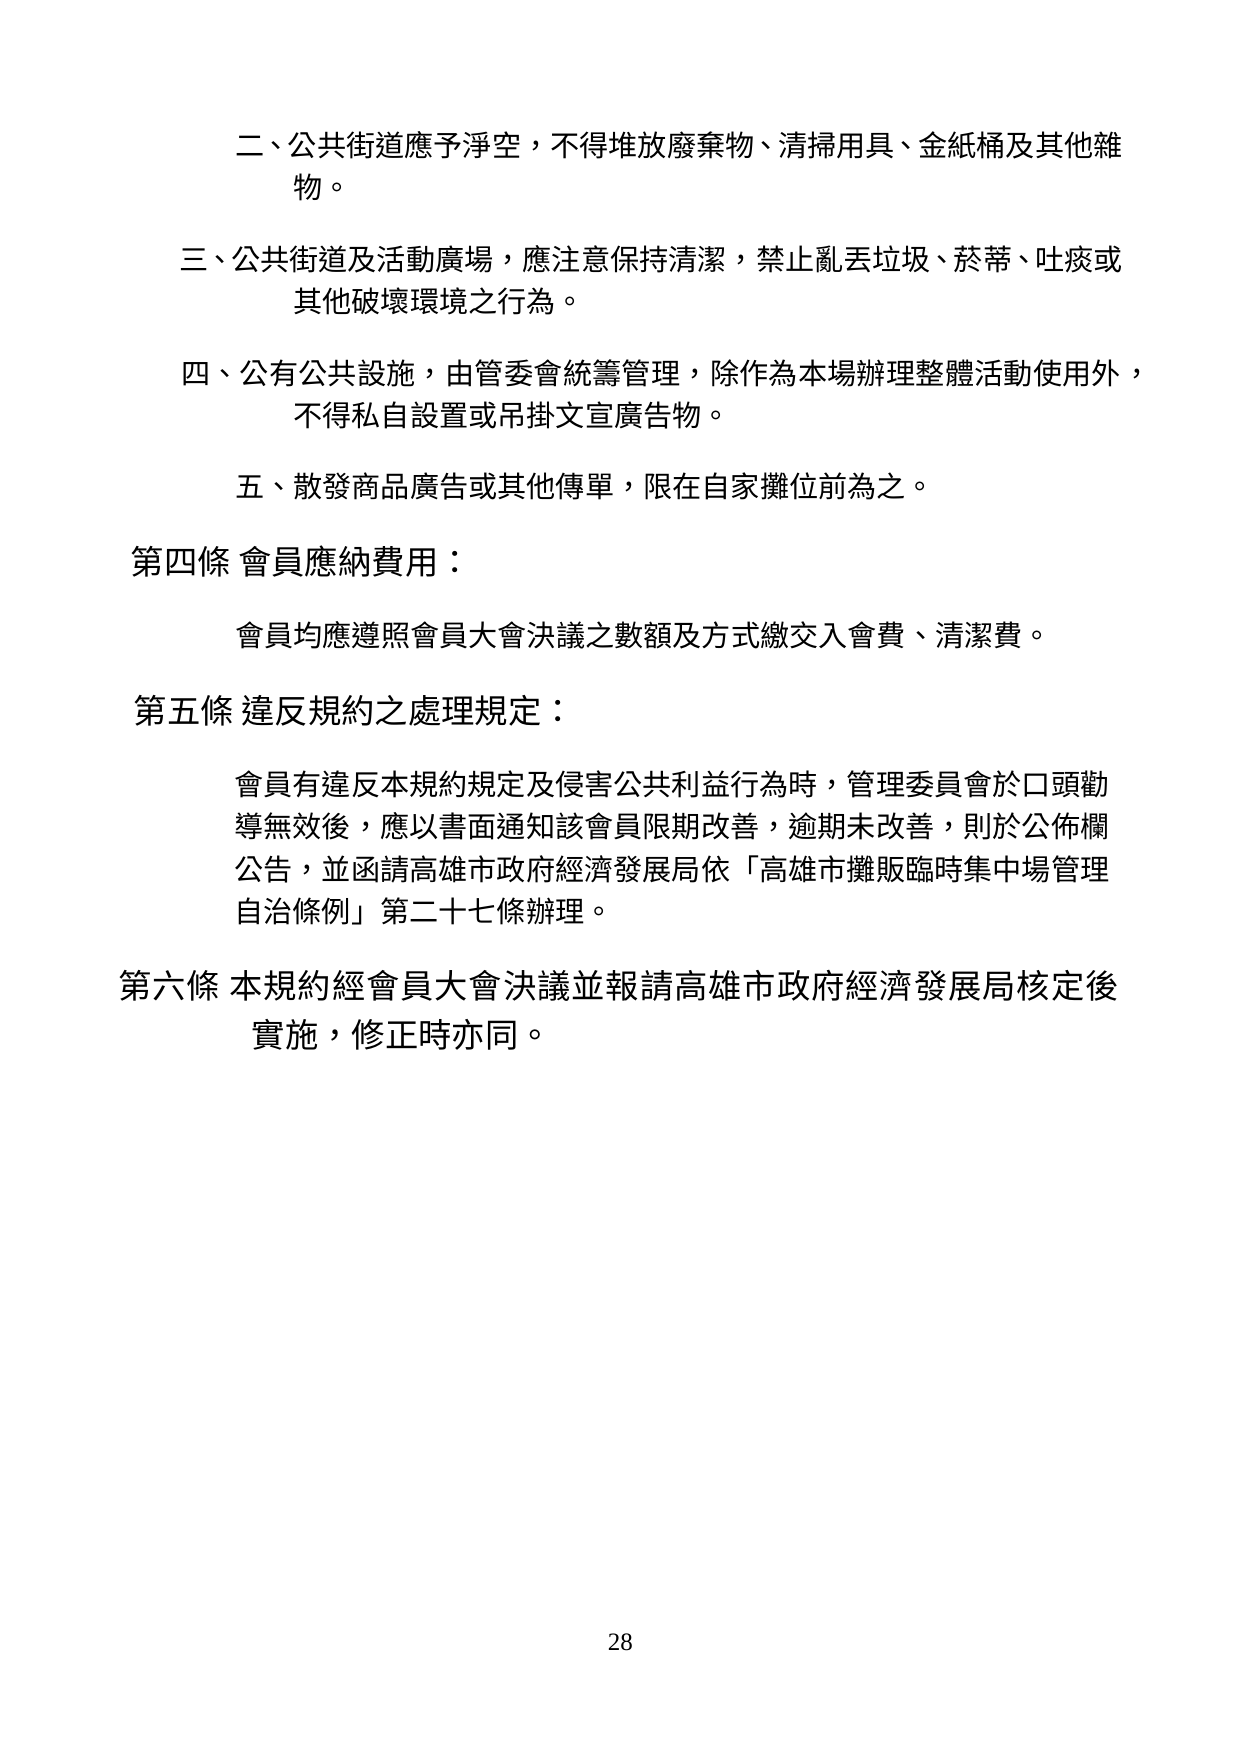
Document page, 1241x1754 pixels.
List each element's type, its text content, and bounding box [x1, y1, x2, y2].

text 三、公共街道及活動廣場，應注意保持清潔，禁止亂丟垃圾、菸蒂、吐痰或其他破壞環境之行為。 [118, 237, 1122, 321]
text 二、公共街道應予淨空，不得堆放廢棄物、清掃用具、金紙桶及其他雜物。 [235, 123, 1122, 207]
text 第六條 本規約經會員大會決議並報請高雄市政府經濟發展局核定後實施，修正時亦同。 [118, 960, 1122, 1057]
text 四、公有公共設施，由管委會統籌管理，除作為本場辦理整體活動使用外，不得私自設置或吊掛文宣廣告物。 [118, 350, 1122, 435]
text 會員有違反本規約規定及侵害公共利益行為時，管理委員會於口頭勸導無效後，應以書面通知該會員限期改善，逾期未改善，則於公佈欄公告，並函請高雄市政府經濟發展局依「高雄市攤販臨時集中場管理自治條例」第二十七條辦理。 [234, 762, 1122, 931]
text 會員均應遵照會員大會決議之數額及方式繳交入會費、清潔費。 [235, 613, 1122, 655]
text 五、散發商品廣告或其他傳單，限在自家攤位前為之。 [118, 464, 1122, 506]
text 第四條 會員應納費用： [131, 536, 1122, 584]
text 第五條 違反規約之處理規定： [134, 684, 1122, 733]
